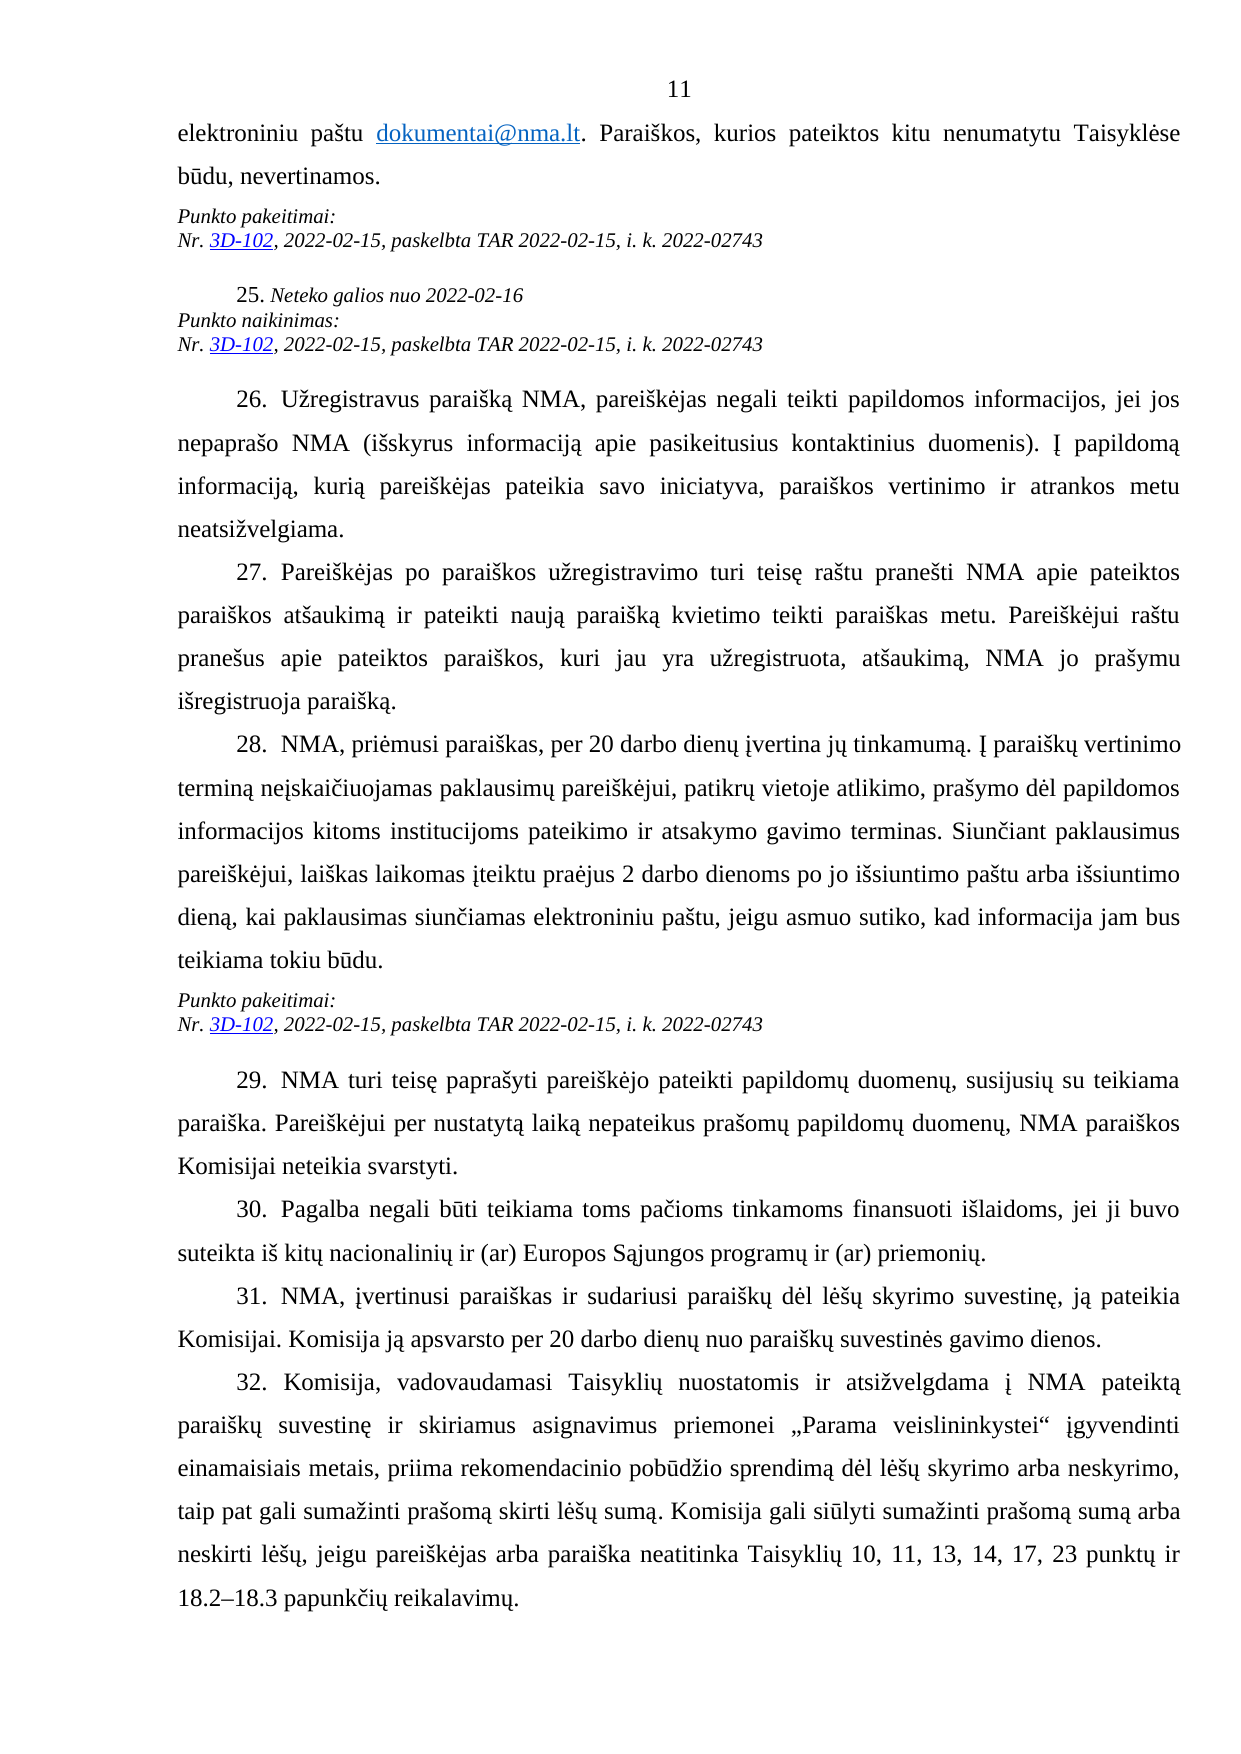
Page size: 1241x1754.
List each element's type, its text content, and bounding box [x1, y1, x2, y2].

text Punkto naikinimas: [177, 308, 1181, 332]
text 30. Pagalba negali būti teikiama toms pačioms tinkamoms finansuoti išlaidoms, jei ji buvo suteikta iš kitų nacionalinių ir (ar) Europos Sąjungos programų ir (ar) priemonių. [177, 1194, 1181, 1266]
text 28. NMA, priėmusi paraiškas, per 20 darbo dienų įvertina jų tinkamumą. Į paraiškų vertinimo terminą neįskaičiuojamas paklausimų pareiškėjui, patikrų vietoje atlikimo, prašymo dėl papildomos informacijos kitoms institucijoms pateikimo ir atsakymo gavimo terminas. Siunčiant paklausimus pareiškėjui, laiškas laikomas įteiktu praėjus 2 darbo dienoms po jo išsiuntimo paštu arba išsiuntimo dieną, kai paklausimas siunčiamas elektroniniu paštu, jeigu asmuo sutiko, kad informacija jam bus teikiama tokiu būdu. [177, 729, 1181, 974]
text 31. NMA, įvertinusi paraiškas ir sudariusi paraiškų dėl lėšų skyrimo suvestinę, ją pateikia Komisijai. Komisija ją apsvarsto per 20 darbo dienų nuo paraiškų suvestinės gavimo dienos. [177, 1281, 1181, 1353]
text 29. NMA turi teisę paprašyti pareiškėjo pateikti papildomų duomenų, susijusių su teikiama paraiška. Pareiškėjui per nustatytą laiką nepateikus prašomų papildomų duomenų, NMA paraiškos Komisijai neteikia svarstyti. [177, 1065, 1181, 1180]
text 32. Komisija, vadovaudamasi Taisyklių nuostatomis ir atsižvelgdama į NMA pateiktą paraiškų suvestinę ir skiriamus asignavimus priemonei „Parama veislininkystei“ įgyvendinti einamaisiais metais, priima rekomendacinio pobūdžio sprendimą dėl lėšų skyrimo arba neskyrimo, taip pat gali sumažinti prašomą skirti lėšų sumą. Komisija gali siūlyti sumažinti prašomą sumą arba neskirti lėšų, jeigu pareiškėjas arba paraiška neatitinka Taisyklių 10, 11, 13, 14, 17, 23 punktų ir 18.2–18.3 papunkčių reikalavimų. [177, 1367, 1181, 1611]
text Nr. 3D-102, 2022-02-15, paskelbta TAR 2022-02-15, i. k. 2022-02743 [177, 1012, 1181, 1036]
text Nr. 3D-102, 2022-02-15, paskelbta TAR 2022-02-15, i. k. 2022-02743 [177, 332, 1181, 356]
text 25. Neteko galios nuo 2022-02-16 [177, 281, 1181, 308]
text 27. Pareiškėjas po paraiškos užregistravimo turi teisę raštu pranešti NMA apie pateiktos paraiškos atšaukimą ir pateikti naują paraišką kvietimo teikti paraiškas metu. Pareiškėjui raštu pranešus apie pateiktos paraiškos, kuri jau yra užregistruota, atšaukimą, NMA jo prašymu išregistruoja paraišką. [177, 557, 1181, 715]
text Nr. 3D-102, 2022-02-15, paskelbta TAR 2022-02-15, i. k. 2022-02743 [177, 228, 1181, 252]
text Punkto pakeitimai: [177, 204, 1181, 228]
text 26. Užregistravus paraišką NMA, pareiškėjas negali teikti papildomos informacijos, jei jos nepaprašo NMA (išskyrus informaciją apie pasikeitusius kontaktinius duomenis). Į papildomą informaciją, kurią pareiškėjas pateikia savo iniciatyva, paraiškos vertinimo ir atrankos metu neatsižvelgiama. [177, 384, 1181, 543]
text Punkto pakeitimai: [177, 988, 1181, 1012]
text elektroniniu paštu dokumentai@nma.lt. Paraiškos, kurios pateiktos kitu nenumatytu Taisyklėse būdu, nevertinamos. [177, 118, 1181, 190]
